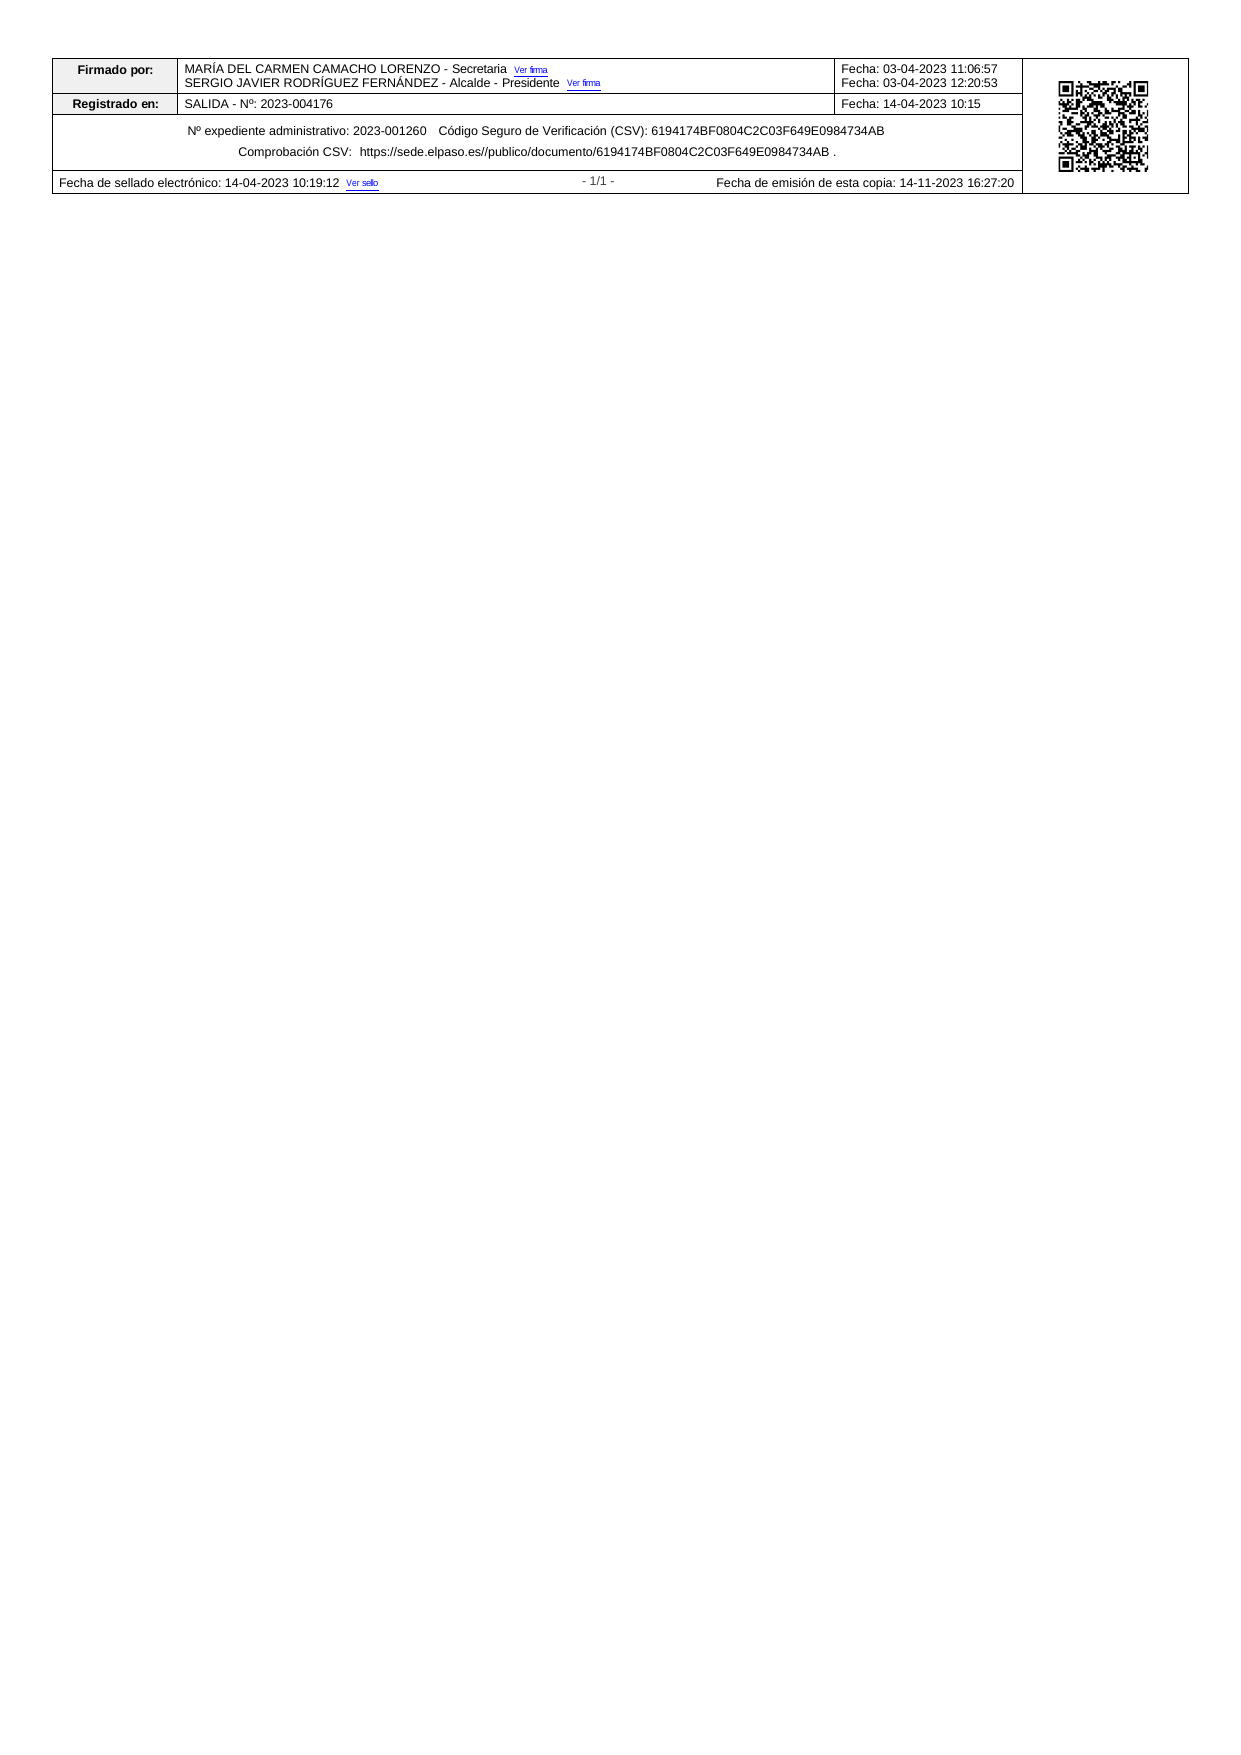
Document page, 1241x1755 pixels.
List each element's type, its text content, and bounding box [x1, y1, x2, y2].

table_cell Nº expediente administrativo: 2023-001260 Código Seguro de Verificación (CSV): 6194174BF0804C2C03F649E0984734AB Comprobación CSV: https://sede.elpaso.es//publico/documento/6194174BF0804C2C03F649E0984734AB . [53, 115, 1022, 170]
table_cell Registrado en: [53, 94, 177, 114]
table_cell Fecha de sellado electrónico: 14-04-2023 10:19:12 - 1/1 - Fecha de emisión de esta copia: 14-11-2023 16:27:20 [53, 171, 1022, 193]
table_header [1023, 59, 1188, 193]
table_header Firmado por: [53, 59, 177, 93]
table_cell SALIDA - Nº: 2023-004176 [178, 94, 834, 114]
table_header MARÍA DEL CARMEN CAMACHO LORENZO - Secretaria SERGIO JAVIER RODRÍGUEZ FERNÁNDEZ - Alcalde - Presidente [178, 59, 834, 93]
table_cell Fecha: 14-04-2023 10:15 [835, 94, 1022, 114]
table_header Fecha: 03-04-2023 11:06:57 Fecha: 03-04-2023 12:20:53 [835, 59, 1022, 93]
